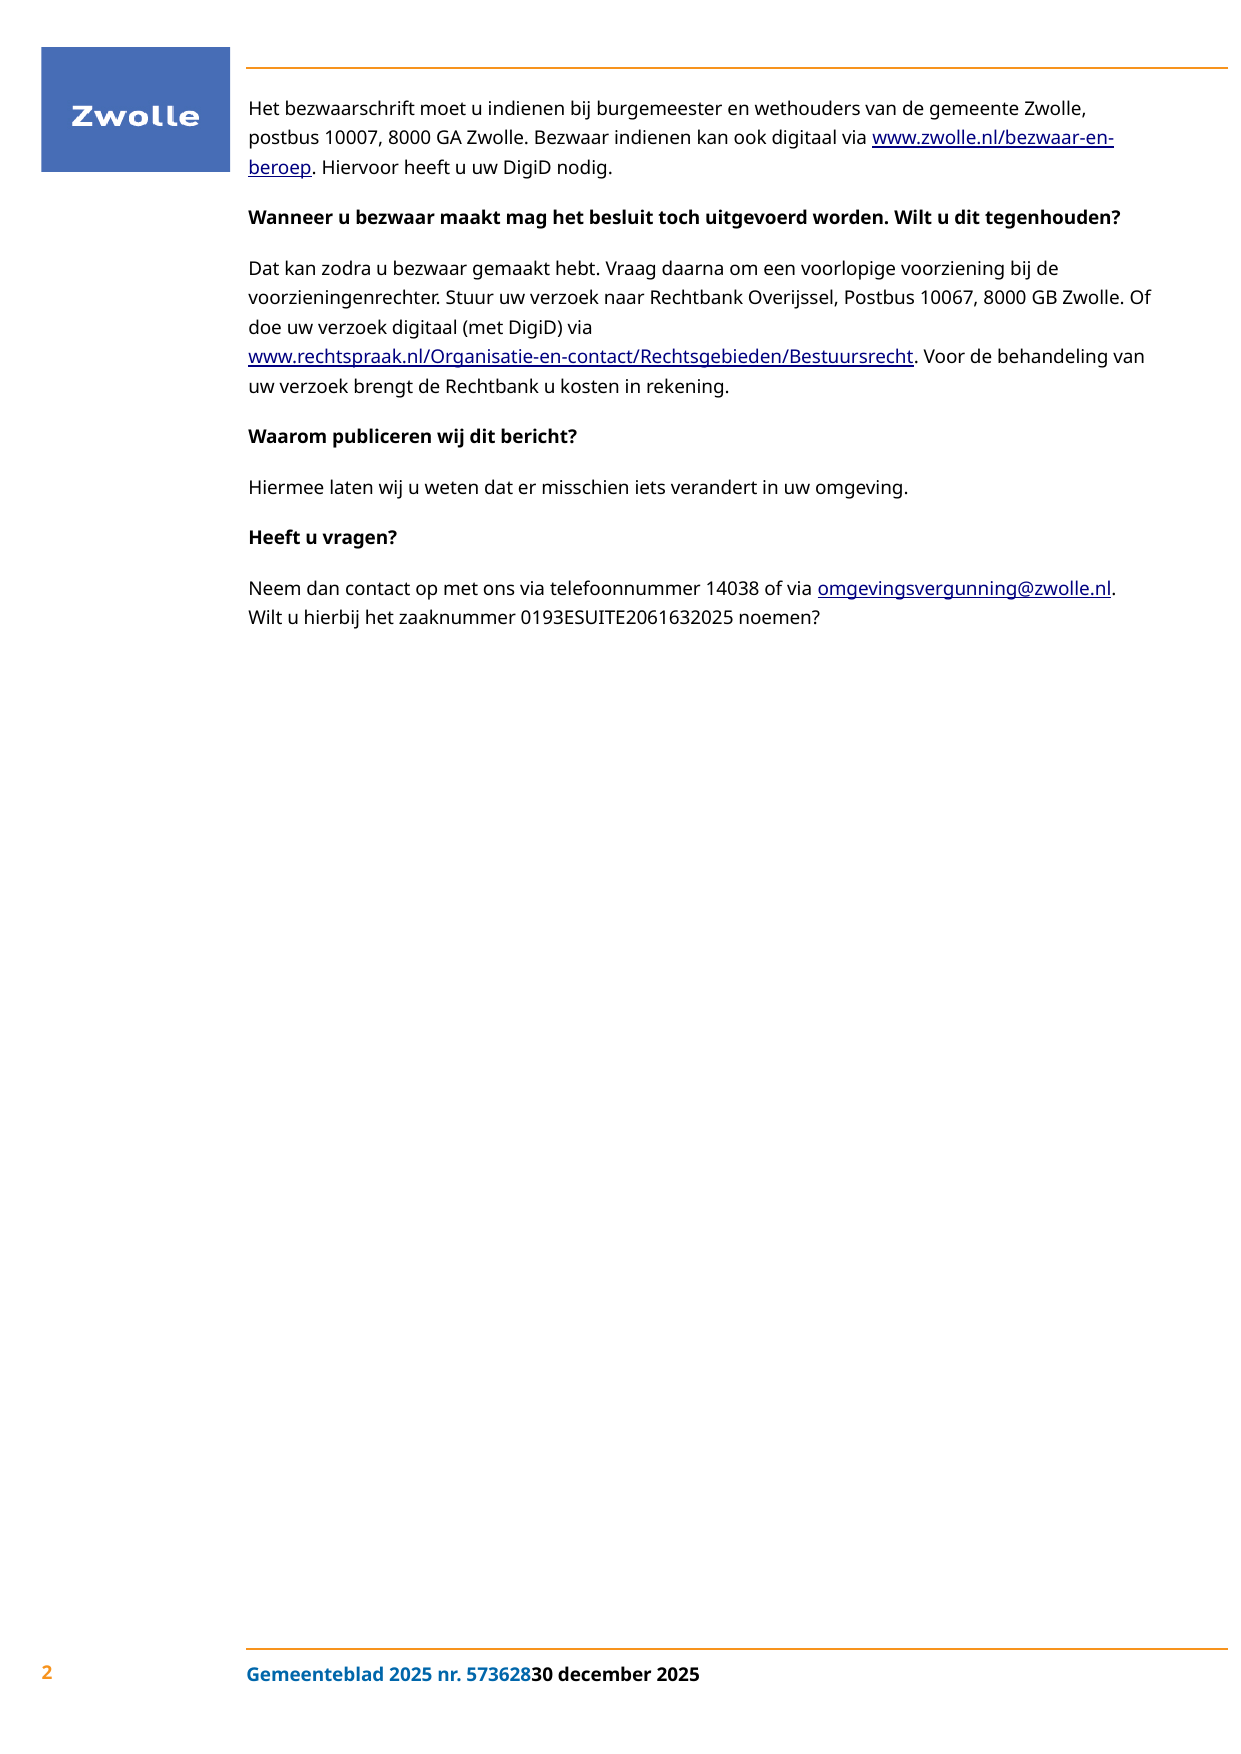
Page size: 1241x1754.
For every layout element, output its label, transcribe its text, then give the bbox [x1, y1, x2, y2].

picture [41, 47, 231, 172]
text Het bezwaarschrift moet u indienen bij burgemeester en wethouders van de gemeente Zwolle, postbus 10007, 8000 GA Zwolle. Bezwaar indienen kan ook digitaal via www.zwolle.nl/bezwaar-en-beroep. Hiervoor heeft u uw DigiD nodig. [248, 95, 1152, 180]
text Heeft u vragen? [248, 524, 1152, 550]
text Waarom publiceren wij dit bericht? [248, 423, 1152, 449]
text Wanneer u bezwaar maakt mag het besluit toch uitgevoerd worden. Wilt u dit tegenhouden? [248, 204, 1152, 230]
text Neem dan contact op met ons via telefoonnummer 14038 of via omgevingsvergunning@zwolle.nl. Wilt u hierbij het zaaknummer 0193ESUITE2061632025 noemen? [248, 575, 1152, 630]
text Hiermee laten wij u weten dat er misschien iets verandert in uw omgeving. [248, 474, 1152, 500]
text Dat kan zodra u bezwaar gemaakt hebt. Vraag daarna om een voorlopige voorziening bij de voorzieningenrechter. Stuur uw verzoek naar Rechtbank Overijssel, Postbus 10067, 8000 GB Zwolle. Of doe uw verzoek digitaal (met DigiD) via www.rechtspraak.nl/Organisatie-en-contact/Rechtsgebieden/Bestuursrecht. Voor de behandeling van uw verzoek brengt de Rechtbank u kosten in rekening. [248, 255, 1152, 399]
